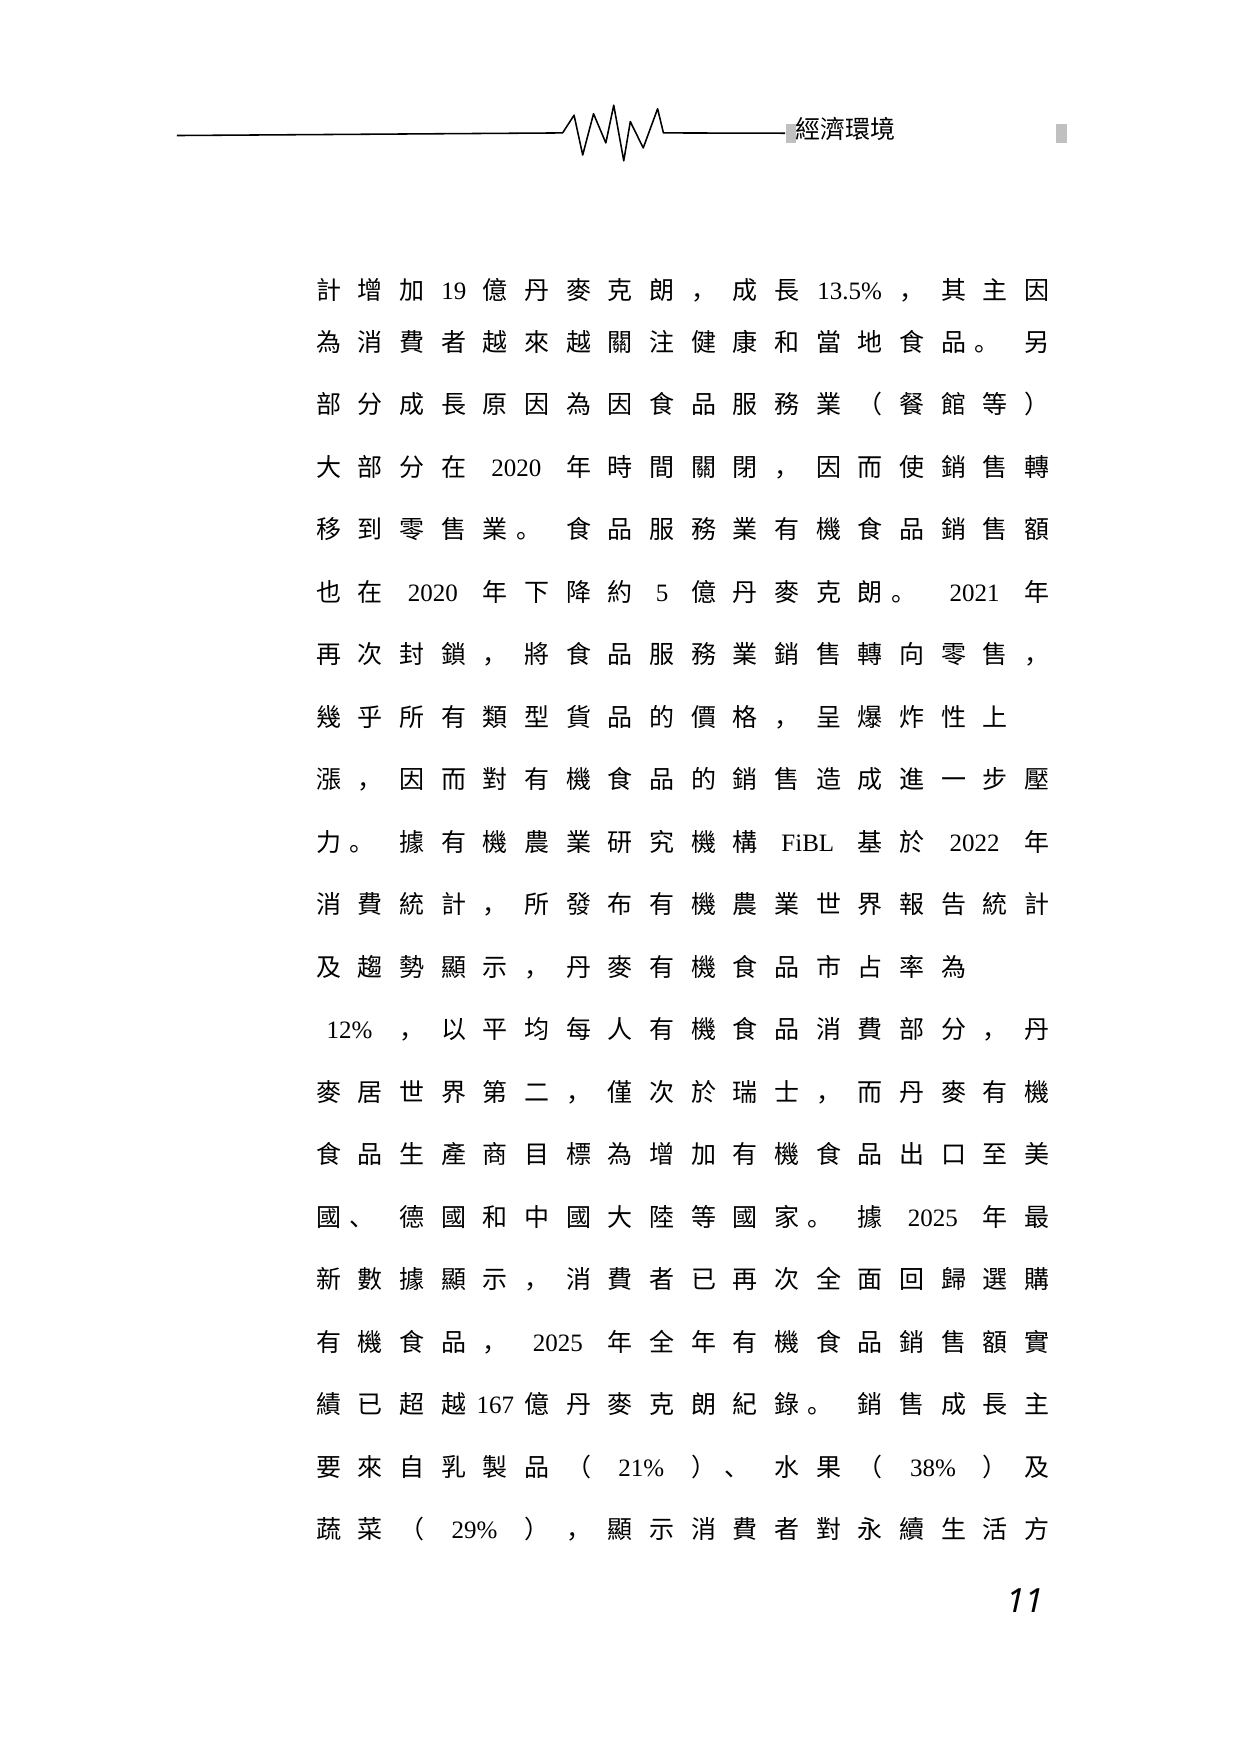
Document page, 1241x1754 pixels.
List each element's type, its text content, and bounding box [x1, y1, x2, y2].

text 計增加19億丹麥克朗，成長13.5%，其主因為消費者越來越關注健康和當地食品。另部分成長原因為因食品服務業（餐館等）大部分在2020年時間關閉，因而使銷售轉移到零售業。食品服務業有機食品銷售額也在2020年下降約5億丹麥克朗。2021年再次封鎖，將食品服務業銷售轉向零售，幾乎所有類型貨品的價格，呈爆炸性上漲，因而對有機食品的銷售造成進一步壓力。據有機農業研究機構FiBL基於2022年消費統計，所發布有機農業世界報告統計及趨勢顯示，丹麥有機食品市占率為12%，以平均每人有機食品消費部分，丹麥居世界第二，僅次於瑞士，而丹麥有機食品生產商目標為增加有機食品出口至美國、德國和中國大陸等國家。據2025年最新數據顯示，消費者已再次全面回歸選購有機食品，2025年全年有機食品銷售額實績已超越167億丹麥克朗紀錄。銷售成長主要來自乳製品（21%）、水果（38%）及蔬菜（29%），顯示消費者對永續生活方 [281, 236, 1058, 1549]
